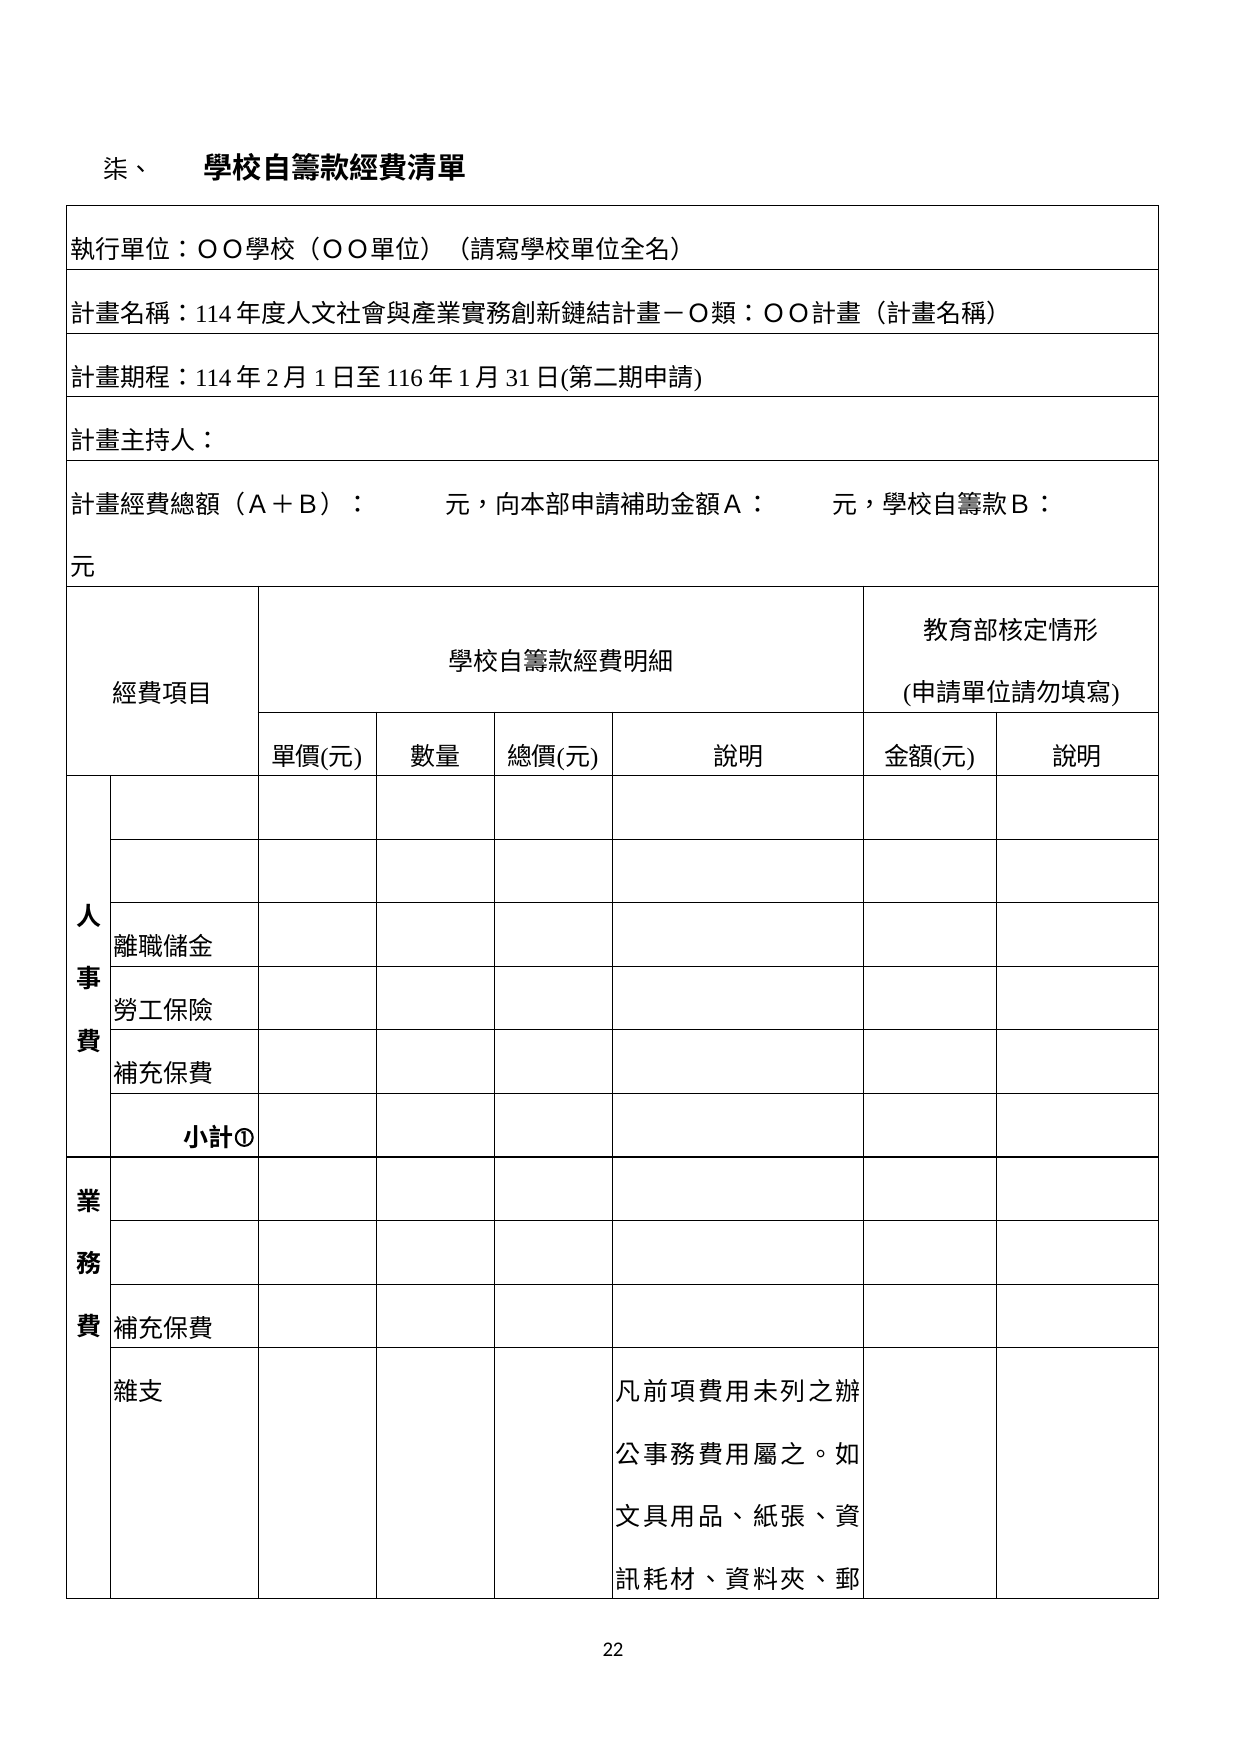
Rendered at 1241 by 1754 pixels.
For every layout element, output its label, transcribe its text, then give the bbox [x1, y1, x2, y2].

table_cell [864, 1348, 996, 1598]
table_cell [864, 1158, 996, 1220]
table_cell [864, 1030, 996, 1093]
table_cell 教育部核定情形 (申請單位請勿填寫) [864, 587, 1158, 712]
table_cell 說明 [997, 713, 1158, 775]
table_cell [613, 1030, 863, 1093]
table_cell [495, 1158, 612, 1220]
table_cell [111, 1158, 258, 1220]
table_cell [997, 1158, 1158, 1220]
table_cell 計畫期程：114年2月1日至116年1月31日(第二期申請) [67, 334, 1158, 396]
table_cell [259, 1094, 376, 1156]
table_cell [495, 1221, 612, 1283]
table_cell [864, 840, 996, 902]
table_cell [377, 1158, 494, 1220]
table_cell 人 事 費 [67, 776, 110, 1156]
table_cell [613, 903, 863, 966]
table_cell 補充保費 [111, 1285, 258, 1347]
table_cell [495, 1348, 612, 1598]
table_cell [259, 1030, 376, 1093]
table_cell [997, 1285, 1158, 1347]
table_cell 金額(元) [864, 713, 996, 775]
table_cell 小計 [111, 1094, 258, 1156]
table_cell [259, 840, 376, 902]
table_cell [259, 1158, 376, 1220]
table_cell 單價(元) [259, 713, 376, 775]
table_cell [377, 840, 494, 902]
table_cell [997, 1094, 1158, 1156]
table_header 執行單位：ＯＯ學校（ＯＯ單位）（請寫學校單位全名） [67, 206, 1158, 269]
table_cell [613, 967, 863, 1029]
table_cell 說明 [613, 713, 863, 775]
table_cell 凡前項費用未列之辦公事務費用屬之。如文具用品、紙張、資訊耗材、資料夾、郵 [613, 1348, 863, 1598]
list 學校自籌款經費清單 [103, 124, 1147, 187]
table_cell [613, 1158, 863, 1220]
table_cell 計畫主持人： [67, 397, 1158, 459]
table_cell [259, 903, 376, 966]
table_cell [613, 1221, 863, 1283]
table_cell [377, 1030, 494, 1093]
table_cell [377, 1285, 494, 1347]
table_cell 數量 [377, 713, 494, 775]
table_cell [495, 1285, 612, 1347]
table_cell [997, 903, 1158, 966]
table_cell 計畫經費總額（Ａ＋Ｂ）： 元，向本部申請補助金額Ａ： 元，學校自籌款Ｂ： 元 [67, 461, 1158, 586]
table_cell 雜支 [111, 1348, 258, 1598]
table_cell 離職儲金 [111, 903, 258, 966]
table_cell [111, 1221, 258, 1283]
table_cell [613, 776, 863, 839]
table_cell [495, 776, 612, 839]
table_cell [495, 840, 612, 902]
table_cell [864, 776, 996, 839]
table_cell 補充保費 [111, 1030, 258, 1093]
table_cell [259, 967, 376, 1029]
table_cell [864, 1285, 996, 1347]
table_cell [864, 903, 996, 966]
table_cell [495, 1094, 612, 1156]
table_cell [864, 1221, 996, 1283]
table_cell [377, 967, 494, 1029]
table_cell [997, 1348, 1158, 1598]
table_cell [111, 776, 258, 839]
table_cell [613, 1094, 863, 1156]
table_cell [377, 1094, 494, 1156]
table_cell [997, 1030, 1158, 1093]
table_cell [377, 903, 494, 966]
table_cell 學校自籌款經費明細 [259, 587, 863, 712]
table_cell 總價(元) [495, 713, 612, 775]
table_cell [613, 840, 863, 902]
table_cell [377, 776, 494, 839]
table_cell [259, 1221, 376, 1283]
table_cell 經費項目 [67, 587, 258, 775]
table_cell [259, 1285, 376, 1347]
table_cell [259, 776, 376, 839]
table_cell [111, 840, 258, 902]
table_cell [997, 967, 1158, 1029]
table_cell [377, 1221, 494, 1283]
table_cell 業 務 費 [67, 1158, 110, 1598]
table_cell [377, 1348, 494, 1598]
table_cell [864, 967, 996, 1029]
table_cell [259, 1348, 376, 1598]
table_cell [495, 1030, 612, 1093]
table_cell 勞工保險 [111, 967, 258, 1029]
table_cell [997, 776, 1158, 839]
table_cell [997, 1221, 1158, 1283]
table_cell [495, 967, 612, 1029]
table_cell [495, 903, 612, 966]
table_cell [864, 1094, 996, 1156]
table_cell 計畫名稱：114年度人文社會與產業實務創新鏈結計畫－Ｏ類：ＯＯ計畫（計畫名稱） [67, 270, 1158, 332]
table_cell [997, 840, 1158, 902]
table_cell [613, 1285, 863, 1347]
